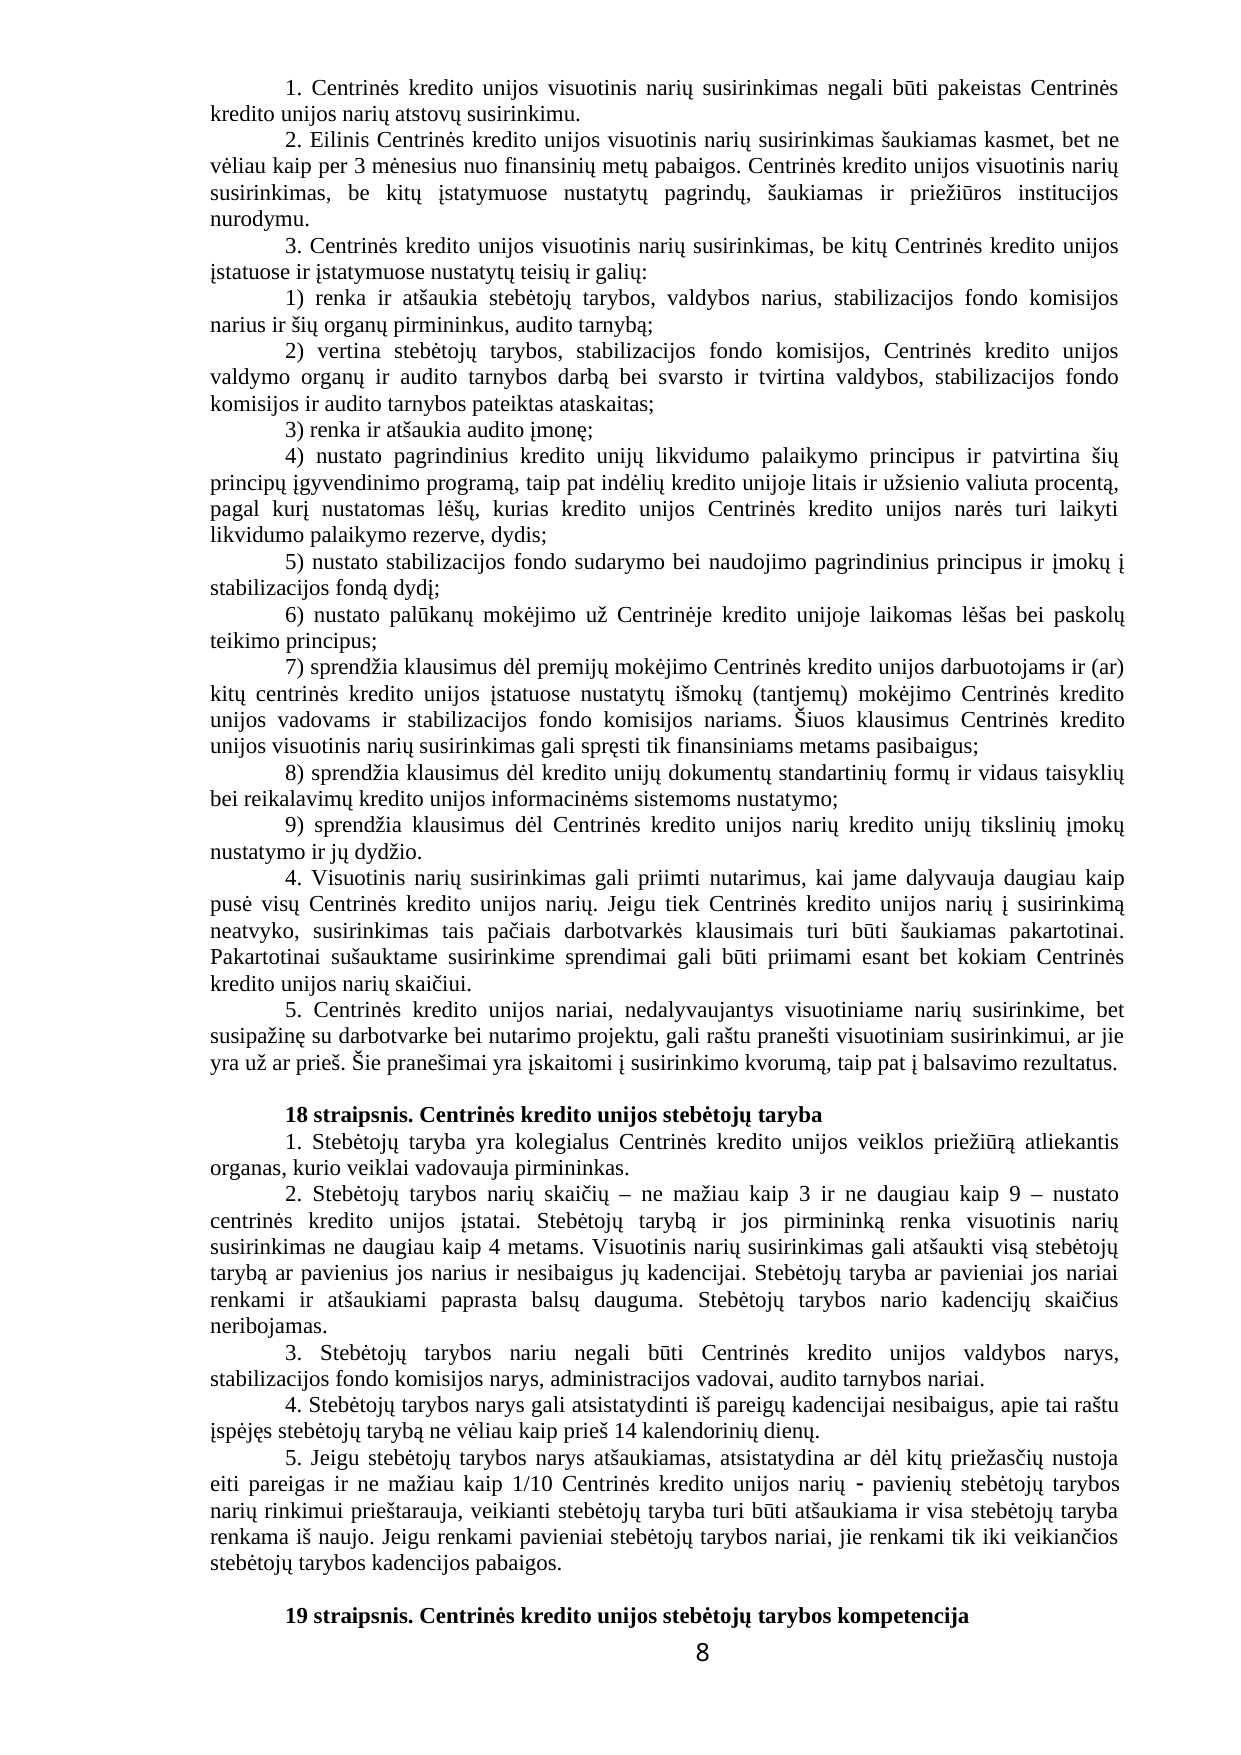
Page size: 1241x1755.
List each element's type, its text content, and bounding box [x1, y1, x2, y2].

text 6) nustato palūkanų mokėjimo už Centrinėje kredito unijoje laikomas lėšas bei paskolų teikimo principus; [210, 601, 1126, 653]
text 19 straipsnis. Centrinės kredito unijos stebėtojų tarybos kompetencija [210, 1602, 1120, 1628]
text 3) renka ir atšaukia audito įmonę; [210, 416, 1120, 442]
text 3. Centrinės kredito unijos visuotinis narių susirinkimas, be kitų Centrinės kredito unijos įstatuose ir įstatymuose nustatytų teisių ir galių: [210, 232, 1120, 284]
text 9) sprendžia klausimus dėl Centrinės kredito unijos narių kredito unijų tikslinių įmokų nustatymo ir jų dydžio. [210, 811, 1126, 864]
text 4) nustato pagrindinius kredito unijų likvidumo palaikymo principus ir patvirtina šių principų įgyvendinimo programą, taip pat indėlių kredito unijoje litais ir užsienio valiuta procentą, pagal kurį nustatomas lėšų, kurias kredito unijos Centrinės kredito unijos narės turi laikyti likvidumo palaikymo rezerve, dydis; [210, 442, 1120, 548]
text 4. Visuotinis narių susirinkimas gali priimti nutarimus, kai jame dalyvauja daugiau kaip pusė visų Centrinės kredito unijos narių. Jeigu tiek Centrinės kredito unijos narių į susirinkimą neatvyko, susirinkimas tais pačiais darbotvarkės klausimais turi būti šaukiamas pakartotinai. Pakartotinai sušauktame susirinkime sprendimai gali būti priimami esant bet kokiam Centrinės kredito unijos narių skaičiui. [210, 864, 1126, 996]
text 1. Stebėtojų taryba yra kolegialus Centrinės kredito unijos veiklos priežiūrą atliekantis organas, kurio veiklai vadovauja pirmininkas. [210, 1128, 1120, 1180]
text 7) sprendžia klausimus dėl premijų mokėjimo Centrinės kredito unijos darbuotojams ir (ar) kitų centrinės kredito unijos įstatuose nustatytų išmokų (tantjemų) mokėjimo Centrinės kredito unijos vadovams ir stabilizacijos fondo komisijos nariams. Šiuos klausimus Centrinės kredito unijos visuotinis narių susirinkimas gali spręsti tik finansiniams metams pasibaigus; [210, 653, 1126, 759]
text 2. Eilinis Centrinės kredito unijos visuotinis narių susirinkimas šaukiamas kasmet, bet ne vėliau kaip per 3 mėnesius nuo finansinių metų pabaigos. Centrinės kredito unijos visuotinis narių susirinkimas, be kitų įstatymuose nustatytų pagrindų, šaukiamas ir priežiūros institucijos nurodymu. [210, 126, 1120, 232]
text 4. Stebėtojų tarybos narys gali atsistatydinti iš pareigų kadencijai nesibaigus, apie tai raštu įspėjęs stebėtojų tarybą ne vėliau kaip prieš 14 kalendorinių dienų. [210, 1391, 1120, 1444]
text 1. Centrinės kredito unijos visuotinis narių susirinkimas negali būti pakeistas Centrinės kredito unijos narių atstovų susirinkimu. [210, 73, 1120, 126]
text 2. Stebėtojų tarybos narių skaičių – ne mažiau kaip 3 ir ne daugiau kaip 9 – nustato centrinės kredito unijos įstatai. Stebėtojų tarybą ir jos pirmininką renka visuotinis narių susirinkimas ne daugiau kaip 4 metams. Visuotinis narių susirinkimas gali atšaukti visą stebėtojų tarybą ar pavienius jos narius ir nesibaigus jų kadencijai. Stebėtojų taryba ar pavieniai jos nariai renkami ir atšaukiami paprasta balsų dauguma. Stebėtojų tarybos nario kadencijų skaičius neribojamas. [210, 1180, 1120, 1338]
text 5. Centrinės kredito unijos nariai, nedalyvaujantys visuotiniame narių susirinkime, bet susipažinę su darbotvarke bei nutarimo projektu, gali raštu pranešti visuotiniam susirinkimui, ar jie yra už ar prieš. Šie pranešimai yra įskaitomi į susirinkimo kvorumą, taip pat į balsavimo rezultatus. [210, 996, 1126, 1075]
text 3. Stebėtojų tarybos nariu negali būti Centrinės kredito unijos valdybos narys, stabilizacijos fondo komisijos narys, administracijos vadovai, audito tarnybos nariai. [210, 1338, 1120, 1391]
text 1) renka ir atšaukia stebėtojų tarybos, valdybos narius, stabilizacijos fondo komisijos narius ir šių organų pirmininkus, audito tarnybą; [210, 284, 1120, 337]
text 8) sprendžia klausimus dėl kredito unijų dokumentų standartinių formų ir vidaus taisyklių bei reikalavimų kredito unijos informacinėms sistemoms nustatymo; [210, 759, 1126, 811]
text 2) vertina stebėtojų tarybos, stabilizacijos fondo komisijos, Centrinės kredito unijos valdymo organų ir audito tarnybos darbą bei svarsto ir tvirtina valdybos, stabilizacijos fondo komisijos ir audito tarnybos pateiktas ataskaitas; [210, 337, 1120, 416]
text 5. Jeigu stebėtojų tarybos narys atšaukiamas, atsistatydina ar dėl kitų priežasčių nustoja eiti pareigas ir ne mažiau kaip 1/10 Centrinės kredito unijos narių  pavienių stebėtojų tarybos narių rinkimui prieštarauja, veikianti stebėtojų taryba turi būti atšaukiama ir visa stebėtojų taryba renkama iš naujo. Jeigu renkami pavieniai stebėtojų tarybos nariai, jie renkami tik iki veikiančios stebėtojų tarybos kadencijos pabaigos. [210, 1444, 1120, 1576]
text 18 straipsnis. Centrinės kredito unijos stebėtojų taryba [210, 1101, 1120, 1128]
text 5) nustato stabilizacijos fondo sudarymo bei naudojimo pagrindinius principus ir įmokų į stabilizacijos fondą dydį; [210, 548, 1126, 601]
